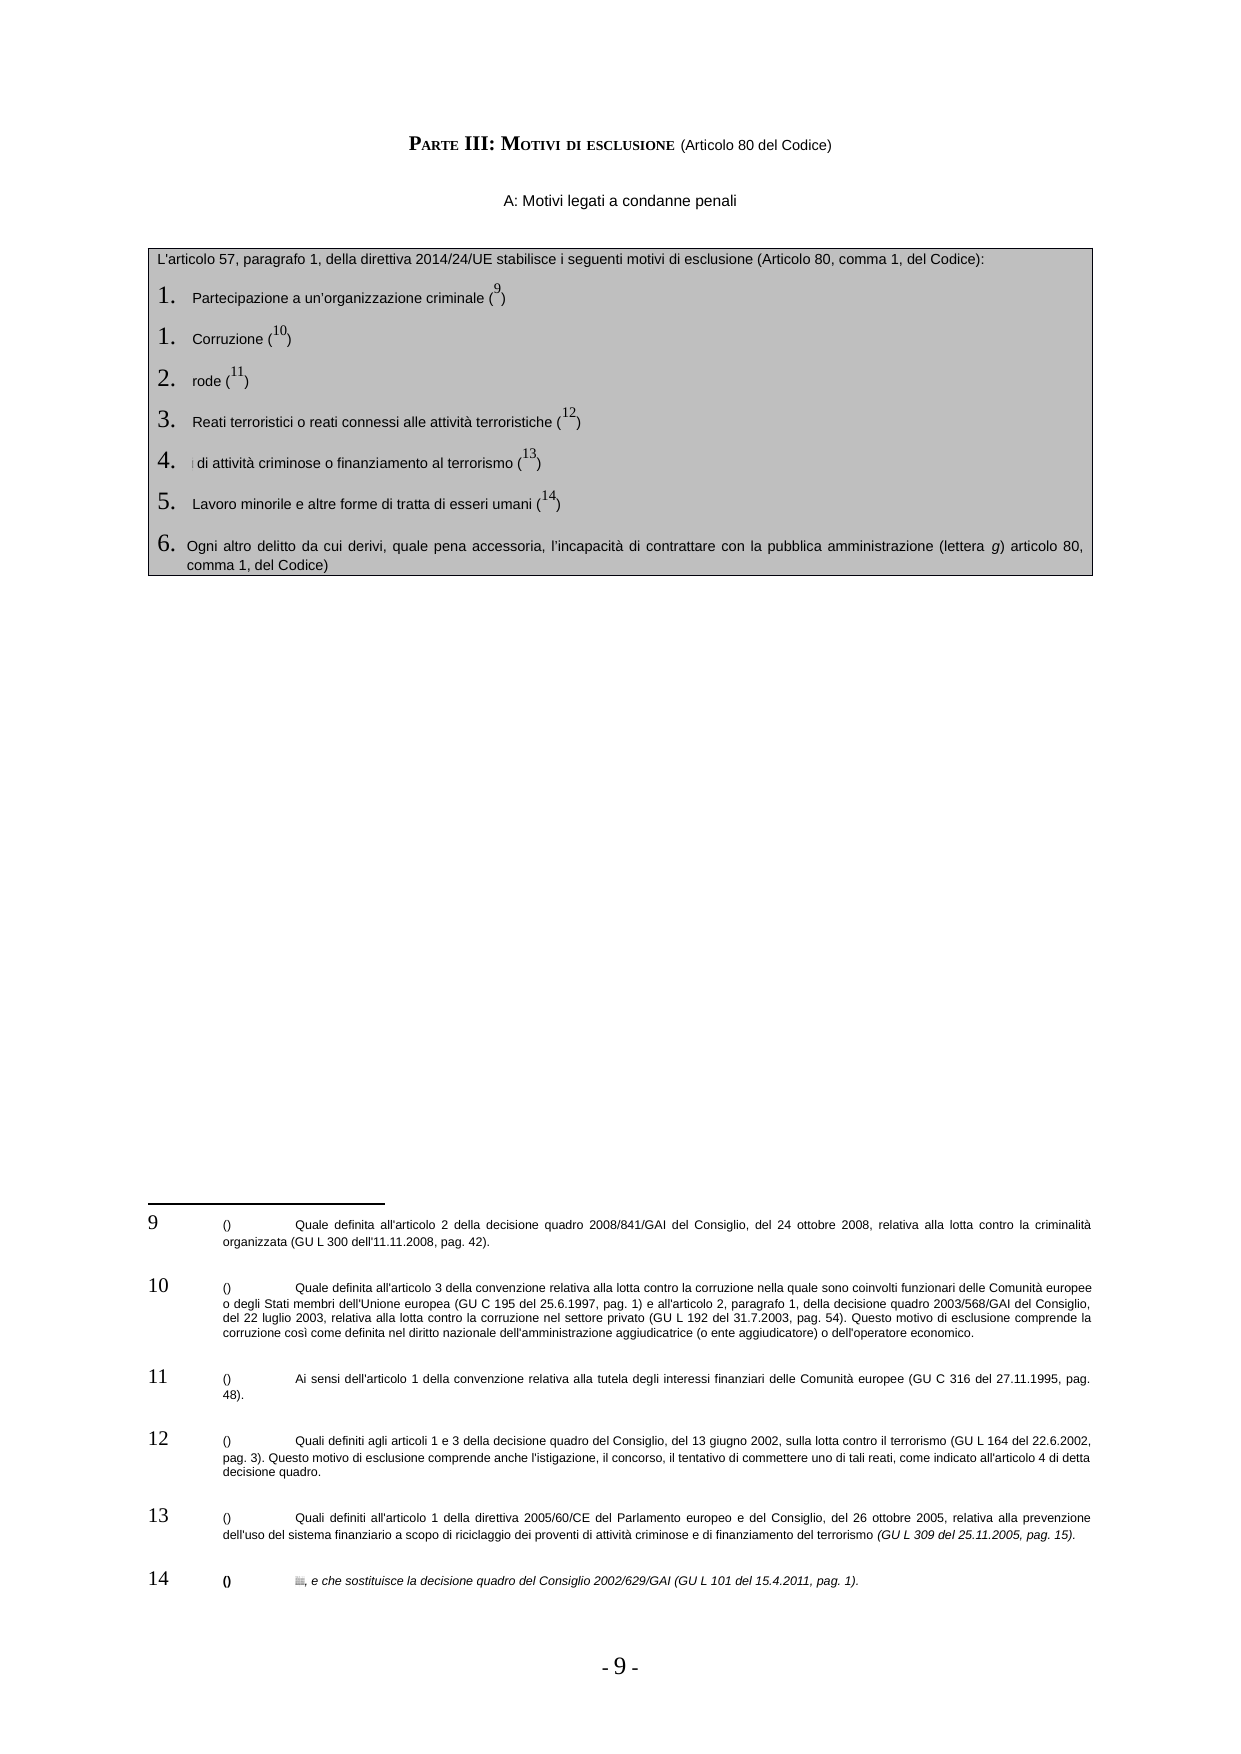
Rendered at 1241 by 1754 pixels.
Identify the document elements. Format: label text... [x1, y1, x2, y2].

subtitle Ogni altro delitto da cui derivi, quale pena accessoria, l’incapacità di contrattare con la pubblica amministrazione (lettera g) articolo 80, comma 1, del Codice) [149, 524, 1092, 575]
title Parte III: Motivi di esclusione (Articolo 80 del Codice) [148, 131, 1093, 155]
subtitle Partecipazione a un’organizzazione criminale () [149, 277, 1092, 309]
text () Quale definita all'articolo 3 della convenzione relativa alla lotta contro la corruzione nella quale sono coinvolti funzionari delle Comunità europee o degli Stati membri dell'Unione europea (GU C 195 del 25.6.1997, pag. 1) e all'articolo 2, paragrafo 1, della decisione quadro 2003/568/GAI del Consiglio, del 22 luglio 2003, relativa alla lotta contro la corruzione nel settore privato (GU L 192 del 31.7.2003, pag. 54). Questo motivo di esclusione comprende la corruzione così come definita nel diritto nazionale dell'amministrazione aggiudicatrice (o ente aggiudicatore) o dell'operatore economico. [148, 1273, 1093, 1340]
subtitle Frode (); [149, 359, 1092, 391]
title A: Motivi legati a condanne penali [148, 192, 1093, 210]
text () Quali definiti all'articolo 2 della direttiva 2011/36/UE del Parlamento europeo e del Consiglio, del 5 aprile 2011, concernente la prevenzione e la repressione della tratta di esseri umani e la protezione delle vittime, e che sostituisce la decisione quadro del Consiglio 2002/629/GAI (GU L 101 del 15.4.2011, pag. 1). [148, 1566, 1093, 1590]
subtitle Riciclaggio di proventi di attività criminose o finanziamento al terrorismo () [149, 442, 1092, 474]
list () Quale definita all'articolo 2 della decisione quadro 2008/841/GAI del Consiglio, del 24 ottobre 2008, relativa alla lotta contro la criminalità organizzata (GU L 300 dell'11.11.2008, pag. 42). [148, 1210, 1093, 1248]
subtitle Corruzione () [149, 318, 1092, 350]
subtitle Lavoro minorile e altre forme di tratta di esseri umani () [149, 483, 1092, 515]
text L'articolo 57, paragrafo 1, della direttiva 2014/24/UE stabilisce i seguenti motivi di esclusione (Articolo 80, comma 1, del Codice): [149, 249, 1092, 268]
subtitle Reati terroristici o reati connessi alle attività terroristiche () [149, 401, 1092, 433]
text () Ai sensi dell'articolo 1 della convenzione relativa alla tutela degli interessi finanziari delle Comunità europee (GU C 316 del 27.11.1995, pag. 48). [148, 1364, 1093, 1402]
text () Quali definiti all'articolo 1 della direttiva 2005/60/CE del Parlamento europeo e del Consiglio, del 26 ottobre 2005, relativa alla prevenzione dell'uso del sistema finanziario a scopo di riciclaggio dei proventi di attività criminose e di finanziamento del terrorismo (GU L 309 del 25.11.2005, pag. 15). [148, 1503, 1093, 1542]
text () Quali definiti agli articoli 1 e 3 della decisione quadro del Consiglio, del 13 giugno 2002, sulla lotta contro il terrorismo (GU L 164 del 22.6.2002, pag. 3). Questo motivo di esclusione comprende anche l'istigazione, il concorso, il tentativo di commettere uno di tali reati, come indicato all'articolo 4 di detta decisione quadro. [148, 1426, 1093, 1479]
